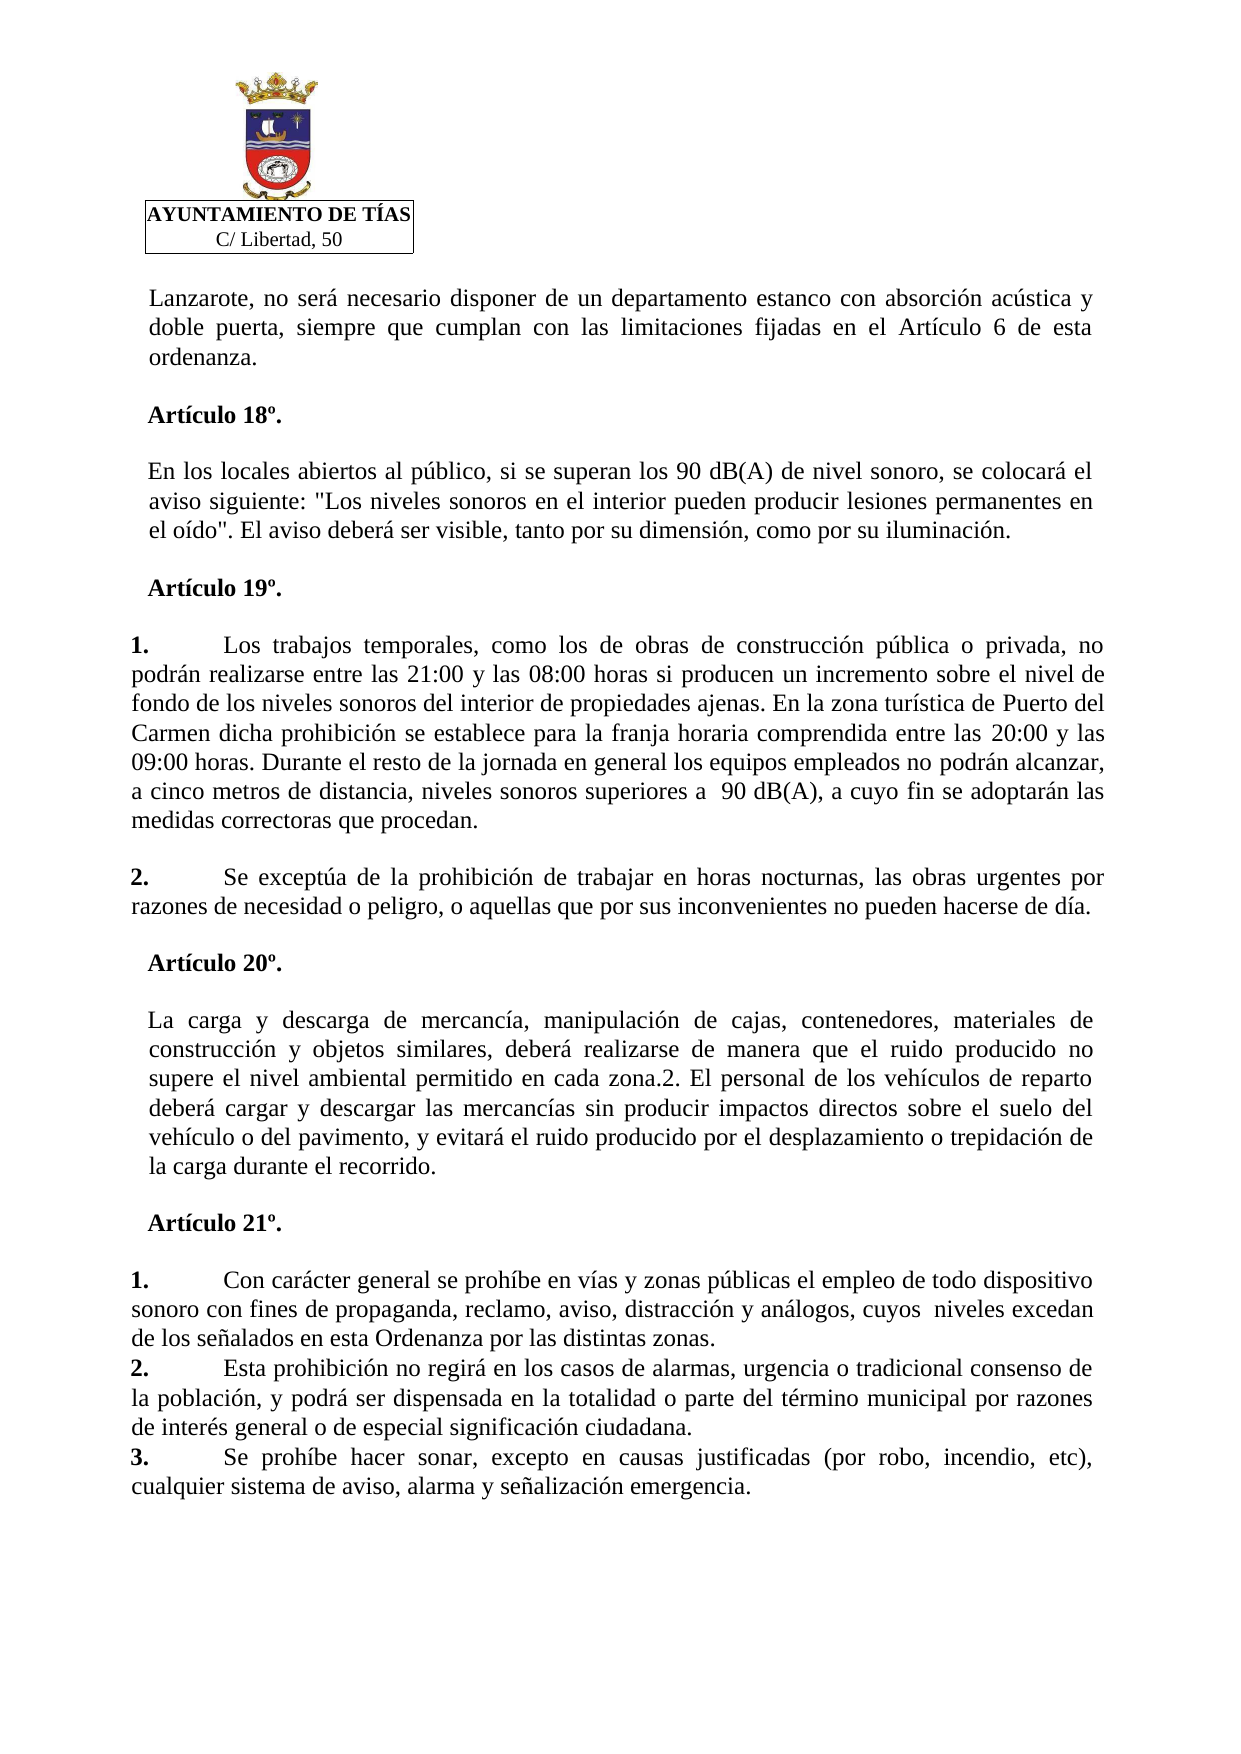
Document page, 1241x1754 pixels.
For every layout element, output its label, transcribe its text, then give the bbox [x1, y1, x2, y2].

list Se prohíbe hacer sonar, excepto en causas justificadas (por robo, incendio, etc), cualquier sistema de aviso, alarma y señalización emergencia. [130, 1442, 1093, 1500]
subtitle Artículo 21º. [147, 1208, 1105, 1237]
list Con carácter general se prohíbe en vías y zonas públicas el empleo de todo dispositivo sonoro con fines de propaganda, reclamo, aviso, distracción y análogos, cuyos niveles excedan de los señalados en esta Ordenanza por las distintas zonas. [130, 1265, 1094, 1352]
subtitle Artículo 19º. [147, 573, 1105, 602]
subtitle Artículo 18º. [147, 400, 1105, 428]
text La carga y descarga de mercancía, manipulación de cajas, contenedores, materiales de construcción y objetos similares, deberá realizarse de manera que el ruido producido no supere el nivel ambiental permitido en cada zona.2. El personal de los vehículos de reparto deberá cargar y descargar las mercancías sin producir impactos directos sobre el suelo del vehículo o del pavimento, y evitará el ruido producido por el desplazamiento o trepidación de la carga durante el recorrido. [147, 1005, 1094, 1180]
list Esta prohibición no regirá en los casos de alarmas, urgencia o tradicional consenso de la población, y podrá ser dispensada en la totalidad o parte del término municipal por razones de interés general o de especial significación ciudadana. [130, 1353, 1094, 1441]
text Lanzarote, no será necesario disponer de un departamento estanco con absorción acústica y doble puerta, siempre que cumplan con las limitaciones fijadas en el Artículo 6 de esta ordenanza. [148, 283, 1094, 370]
text En los locales abiertos al público, si se superan los 90 dB(A) de nivel sonoro, se colocará el aviso siguiente: "Los niveles sonoros en el interior pueden producir lesiones permanentes en el oído". El aviso deberá ser visible, tanto por su dimensión, como por su iluminación. [147, 456, 1094, 544]
list Se exceptúa de la prohibición de trabajar en horas nocturnas, las obras urgentes por razones de necesidad o peligro, o aquellas que por sus inconvenientes no pueden hacerse de día. [130, 862, 1105, 920]
subtitle Artículo 20º. [147, 948, 1105, 977]
list Los trabajos temporales, como los de obras de construcción pública o privada, no podrán realizarse entre las 21:00 y las 08:00 horas si producen un incremento sobre el nivel de fondo de los niveles sonoros del interior de propiedades ajenas. En la zona turística de Puerto del Carmen dicha prohibición se establece para la franja horaria comprendida entre las 20:00 y las 09:00 horas. Durante el resto de la jornada en general los equipos empleados no podrán alcanzar, a cinco metros de distancia, niveles sonoros superiores a 90 dB(A), a cuyo fin se adoptarán las medidas correctoras que procedan. [130, 630, 1105, 834]
